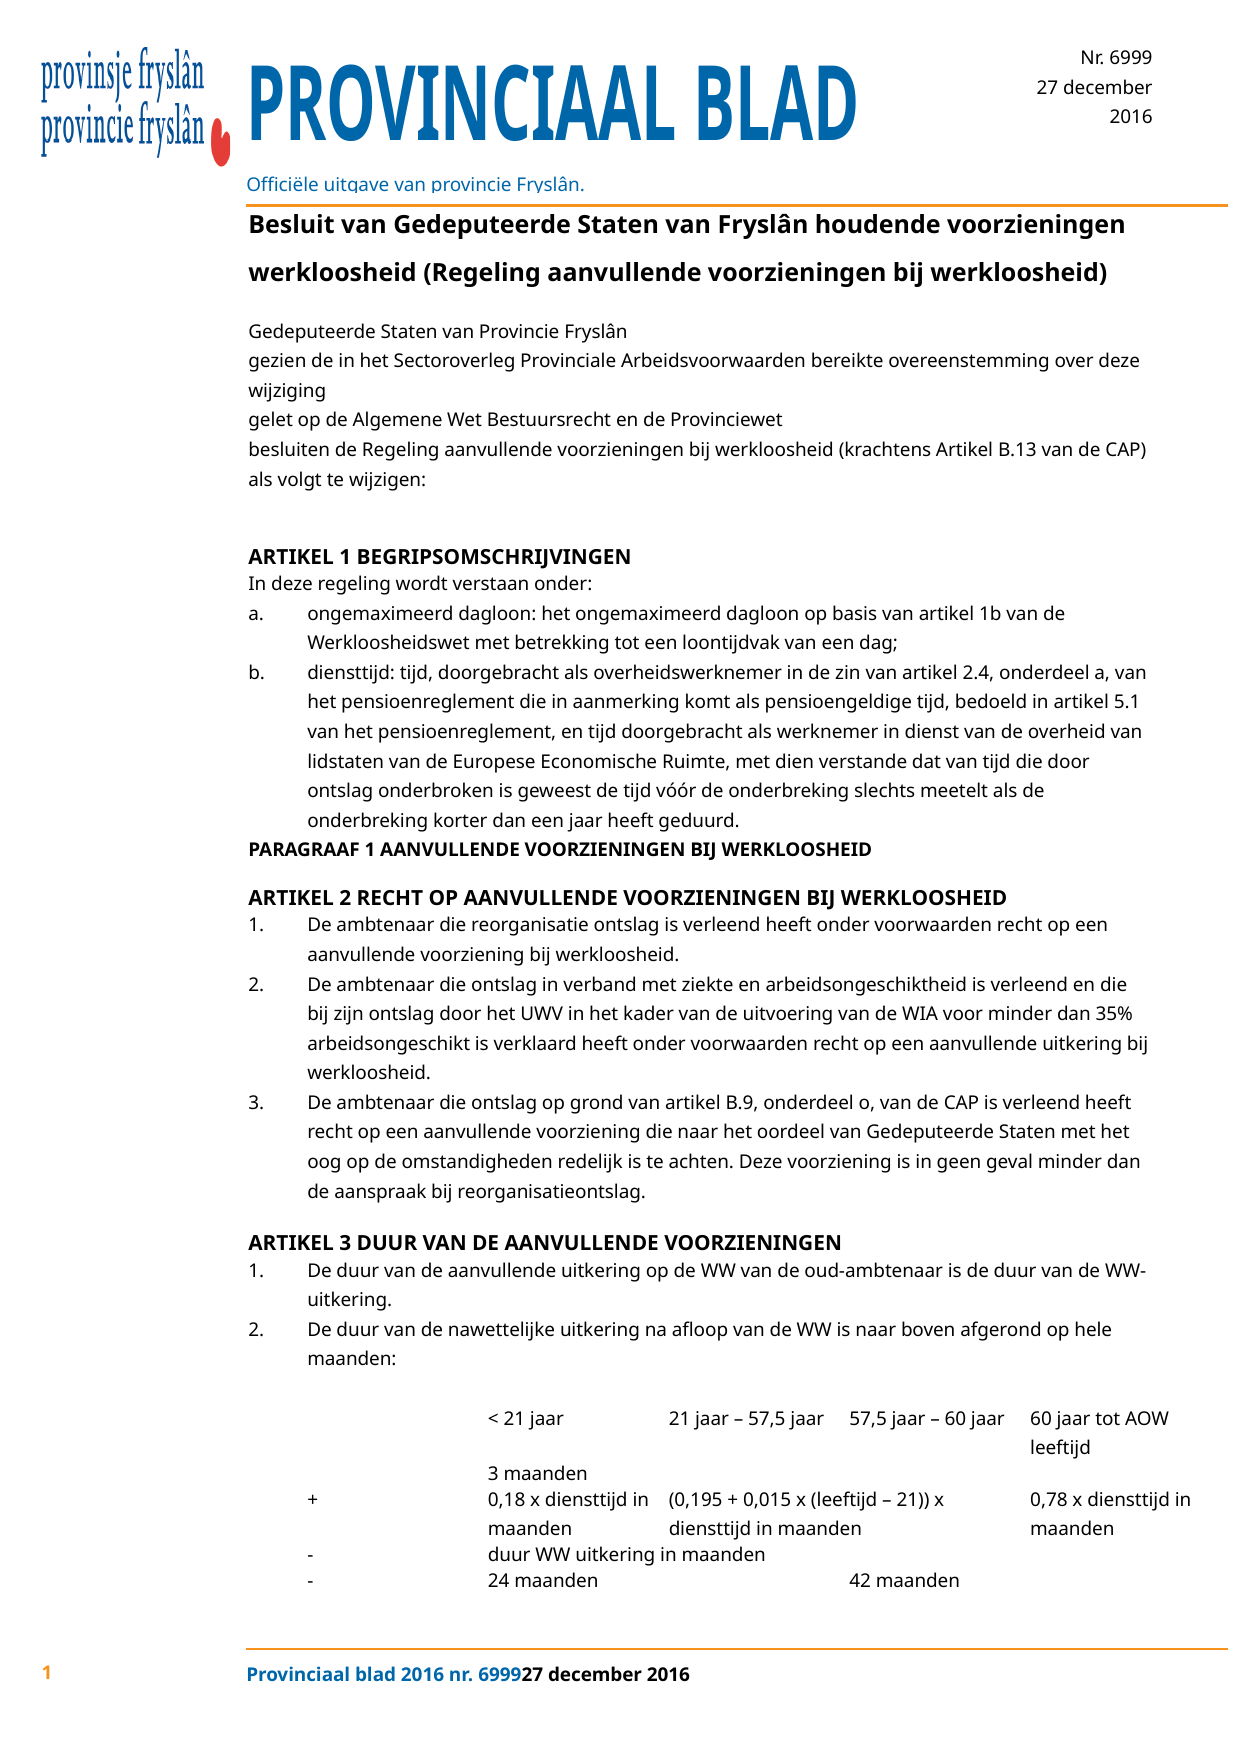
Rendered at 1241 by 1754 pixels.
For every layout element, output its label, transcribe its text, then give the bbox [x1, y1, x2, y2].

table_cell [307, 1460, 488, 1486]
list De ambtenaar die ontslag op grond van artikel B.9, onderdeel o, van de CAP is verleend heeft recht op een aanvullende voorziening die naar het oordeel van Gedeputeerde Staten met het oog op de omstandigheden redelijk is te achten. Deze voorziening is in geen geval minder dan de aanspraak bij reorganisatieontslag. [248, 1089, 1152, 1204]
table_cell (0,195 + 0,015 x (leeftijd – 21)) x diensttijd in maanden [669, 1486, 1030, 1541]
table_cell - [307, 1567, 488, 1593]
text ARTIKEL 3 DUUR VAN DE AANVULLENDE VOORZIENINGEN [248, 1228, 1152, 1257]
text ARTIKEL 2 RECHT OP AANVULLENDE VOORZIENINGEN BIJ WERKLOOSHEID [248, 883, 1152, 912]
table_cell - [307, 1541, 488, 1567]
list De ambtenaar die reorganisatie ontslag is verleend heeft onder voorwaarden recht op een aanvullende voorziening bij werkloosheid. [248, 912, 1152, 967]
text gezien de in het Sectoroverleg Provinciale Arbeidsvoorwaarden bereikte overeenstemming over deze wijziging [248, 347, 1152, 403]
text Besluit van Gedeputeerde Staten van Fryslân houdende voorzieningen werkloosheid (Regeling aanvullende voorzieningen bij werkloosheid) [248, 207, 1152, 288]
table_header < 21 jaar [488, 1405, 668, 1460]
table_cell duur WW uitkering in maanden [488, 1541, 1211, 1567]
text ARTIKEL 1 BEGRIPSOMSCHRIJVINGEN [248, 542, 1152, 570]
table_cell 0,78 x diensttijd in maanden [1030, 1486, 1211, 1541]
text Gedeputeerde Staten van Provincie Fryslân [248, 318, 1152, 344]
text PARAGRAAF 1 AANVULLENDE VOORZIENINGEN BIJ WERKLOOSHEID [248, 837, 1152, 862]
text In deze regeling wordt verstaan onder: [248, 570, 1152, 596]
table_cell 24 maanden [488, 1567, 849, 1593]
table_cell + [307, 1486, 488, 1541]
text gelet op de Algemene Wet Bestuursrecht en de Provinciewet [248, 407, 1152, 432]
table_header 60 jaar tot AOW leeftijd [1030, 1405, 1211, 1460]
list ongemaximeerd dagloon: het ongemaximeerd dagloon op basis van artikel 1b van de Werkloosheidswet met betrekking tot een loontijdvak van een dag; [248, 600, 1152, 655]
table_cell 3 maanden [488, 1460, 1211, 1486]
text besluiten de Regeling aanvullende voorzieningen bij werkloosheid (krachtens Artikel B.13 van de CAP) als volgt te wijzigen: [248, 436, 1152, 492]
table_cell 0,18 x diensttijd in maanden [488, 1486, 668, 1541]
list De duur van de aanvullende uitkering op de WW van de oud-ambtenaar is de duur van de WW-uitkering. [248, 1257, 1152, 1312]
table_cell 42 maanden [849, 1567, 1211, 1593]
table_header [307, 1405, 488, 1460]
table_header 21 jaar – 57,5 jaar [669, 1405, 849, 1460]
list De ambtenaar die ontslag in verband met ziekte en arbeidsongeschiktheid is verleend en die bij zijn ontslag door het UWV in het kader van de uitvoering van de WIA voor minder dan 35% arbeidsongeschikt is verklaard heeft onder voorwaarden recht op een aanvullende uitkering bij werkloosheid. [248, 971, 1152, 1085]
picture [41, 47, 231, 172]
table_header 57,5 jaar – 60 jaar [849, 1405, 1030, 1460]
list De duur van de nawettelijke uitkering na afloop van de WW is naar boven afgerond op hele maanden: [248, 1316, 1152, 1371]
list diensttijd: tijd, doorgebracht als overheidswerknemer in de zin van artikel 2.4, onderdeel a, van het pensioenreglement die in aanmerking komt als pensioengeldige tijd, bedoeld in artikel 5.1 van het pensioenreglement, en tijd doorgebracht als werknemer in dienst van de overheid van lidstaten van de Europese Economische Ruimte, met dien verstande dat van tijd die door ontslag onderbroken is geweest de tijd vóór de onderbreking slechts meetelt als de onderbreking korter dan een jaar heeft geduurd. [248, 659, 1152, 833]
